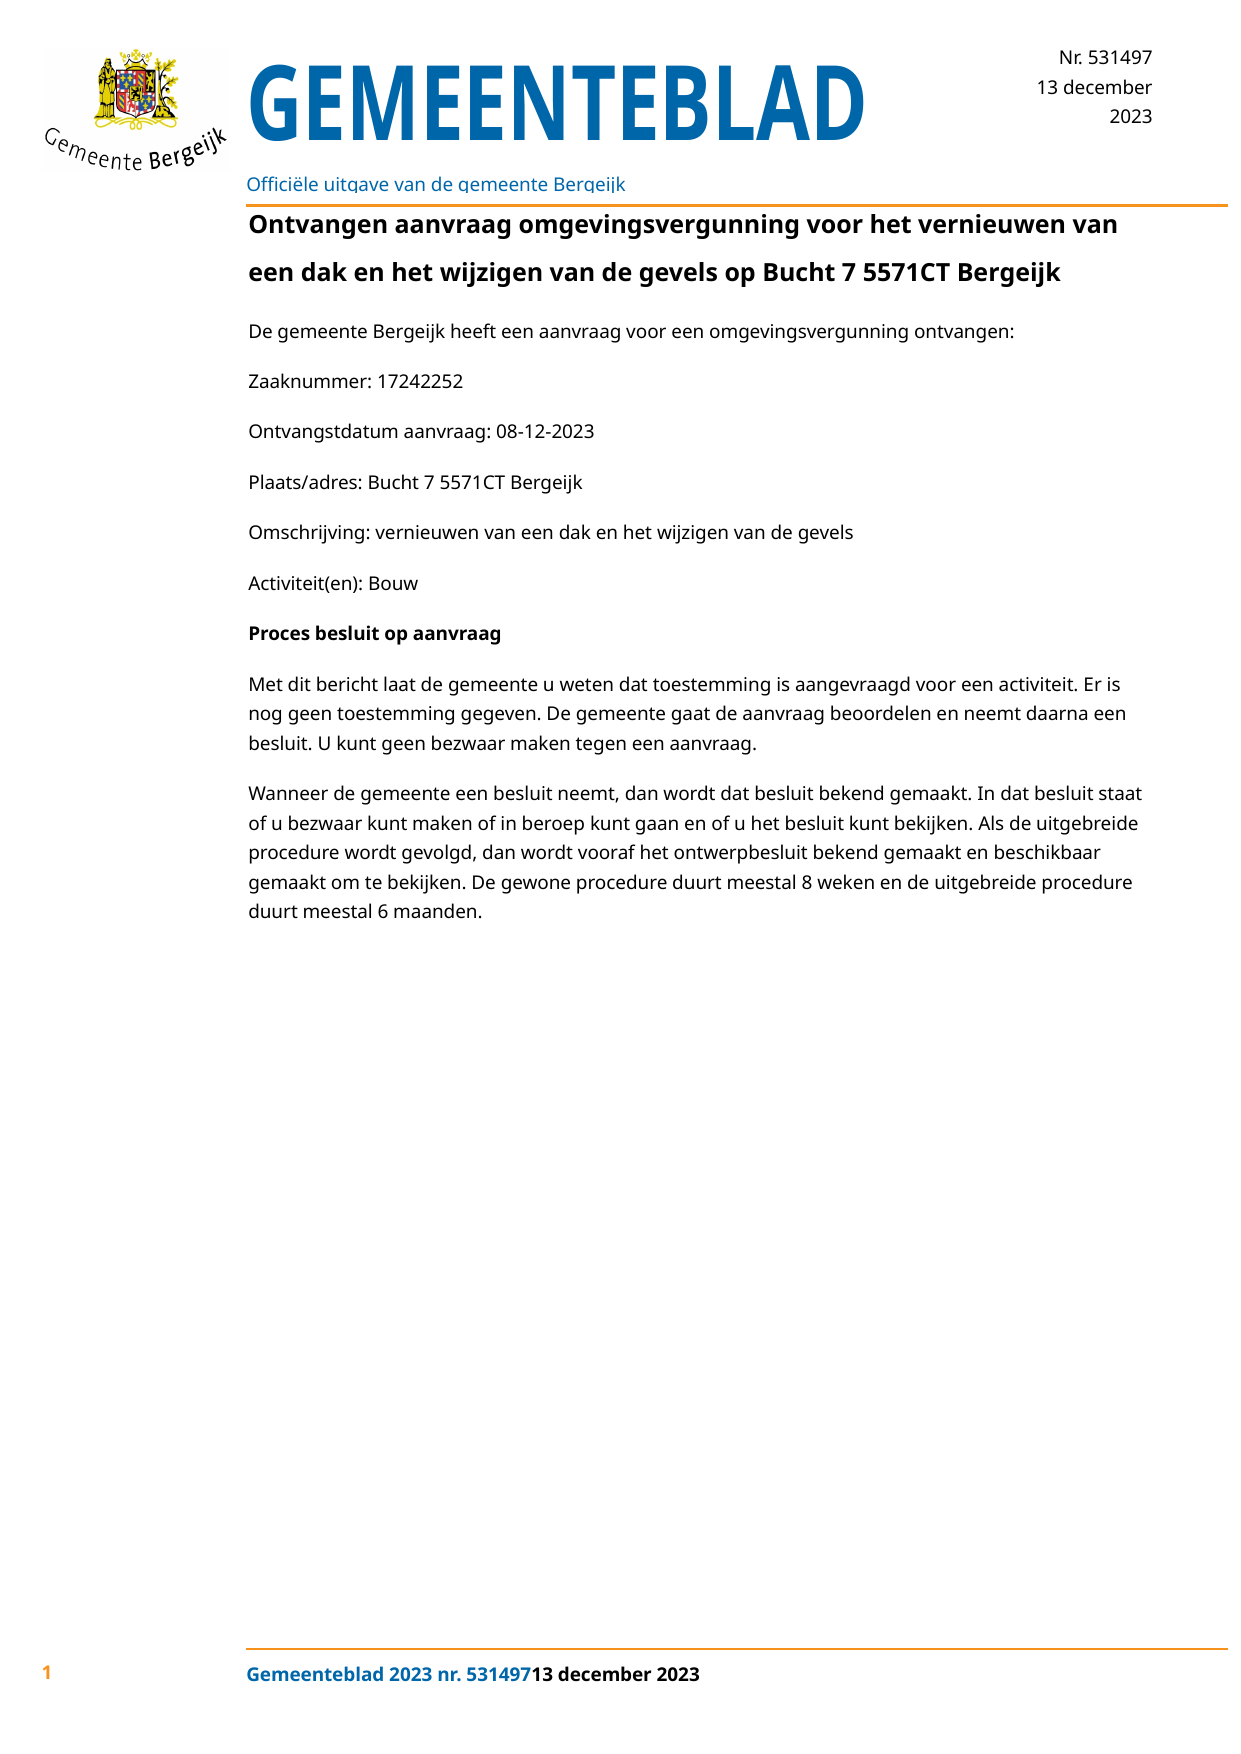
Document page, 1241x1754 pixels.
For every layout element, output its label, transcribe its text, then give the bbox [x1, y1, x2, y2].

text Omschrijving: vernieuwen van een dak en het wijzigen van de gevels [248, 519, 1152, 545]
text Plaats/adres: Bucht 7 5571CT Bergeijk [248, 469, 1152, 495]
text Zaaknummer: 17242252 [248, 368, 1152, 394]
text Activiteit(en): Bouw [248, 570, 1152, 596]
text Met dit bericht laat de gemeente u weten dat toestemming is aangevraagd voor een activiteit. Er is nog geen toestemming gegeven. De gemeente gaat de aanvraag beoordelen en neemt daarna een besluit. U kunt geen bezwaar maken tegen een aanvraag. [248, 671, 1152, 756]
text Ontvangen aanvraag omgevingsvergunning voor het vernieuwen van een dak en het wijzigen van de gevels op Bucht 7 5571CT Bergeijk [248, 207, 1152, 288]
text Proces besluit op aanvraag [248, 620, 1152, 646]
text De gemeente Bergeijk heeft een aanvraag voor een omgevingsvergunning ontvangen: [248, 318, 1152, 344]
text Ontvangstdatum aanvraag: 08-12-2023 [248, 419, 1152, 444]
picture [41, 47, 231, 172]
text Wanneer de gemeente een besluit neemt, dan wordt dat besluit bekend gemaakt. In dat besluit staat of u bezwaar kunt maken of in beroep kunt gaan en of u het besluit kunt bekijken. Als de uitgebreide procedure wordt gevolgd, dan wordt vooraf het ontwerpbesluit bekend gemaakt en beschikbaar gemaakt om te bekijken. De gewone procedure duurt meestal 8 weken en de uitgebreide procedure duurt meestal 6 maanden. [248, 780, 1152, 924]
